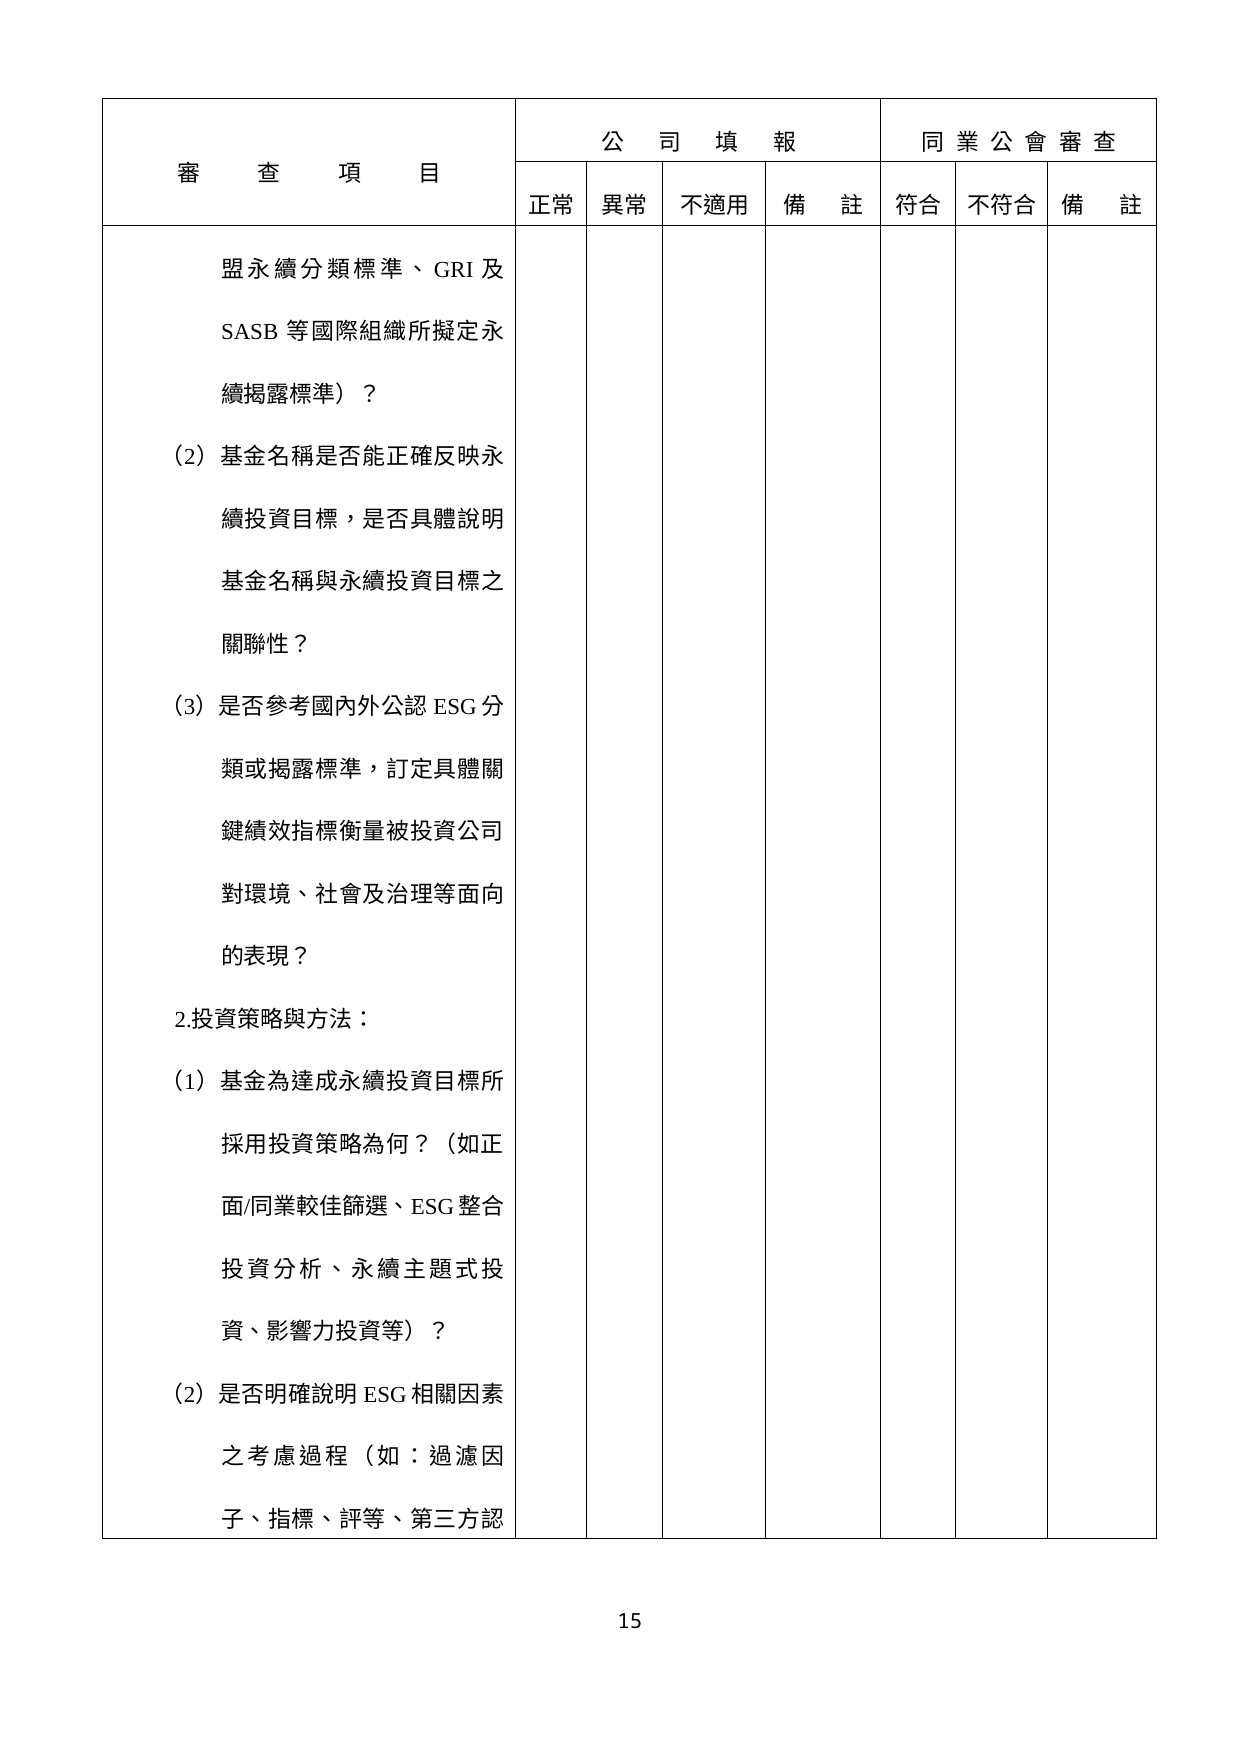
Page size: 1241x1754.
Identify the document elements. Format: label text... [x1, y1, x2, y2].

table_header 同 業 公 會 審 查 [881, 99, 1156, 161]
table_cell 符合 [881, 162, 955, 224]
table_cell [1048, 226, 1156, 1538]
table_cell 備 註 [766, 162, 880, 224]
table_cell 盟永續分類標準、GRI及SASB 等國際組織所擬定永續揭露標準）？ （2）基金名稱是否能正確反映永續投資目標，是否具體說明基金名稱與永續投資目標之關聯性？ （3）是否參考國內外公認ESG分類或揭露標準，訂定具體關鍵績效指標衡量被投資公司對環境、社會及治理等面向的表現？ 2.投資策略與方法： （1）基金為達成永續投資目標所採用投資策略為何？（如正面/同業較佳篩選、ESG整合投資分析、永續主題式投資、影響力投資等）？ （2）是否明確說明ESG相關因素之考慮過程（如：過濾因子、指標、評等、第三方認 [103, 226, 515, 1538]
table_cell 不適用 [663, 162, 765, 224]
table_header 公 司 填 報 [516, 99, 880, 161]
table_cell [956, 226, 1047, 1538]
table_cell 不符合 [956, 162, 1047, 224]
table_cell [663, 226, 765, 1538]
table_cell [516, 226, 586, 1538]
table_cell [766, 226, 880, 1538]
table_cell [587, 226, 662, 1538]
table_cell [881, 226, 955, 1538]
table_cell 異常 [587, 162, 662, 224]
table_header 審 查 項 目 [103, 99, 515, 224]
table_cell 備 註 [1048, 162, 1156, 224]
table_cell 正常 [516, 162, 586, 224]
